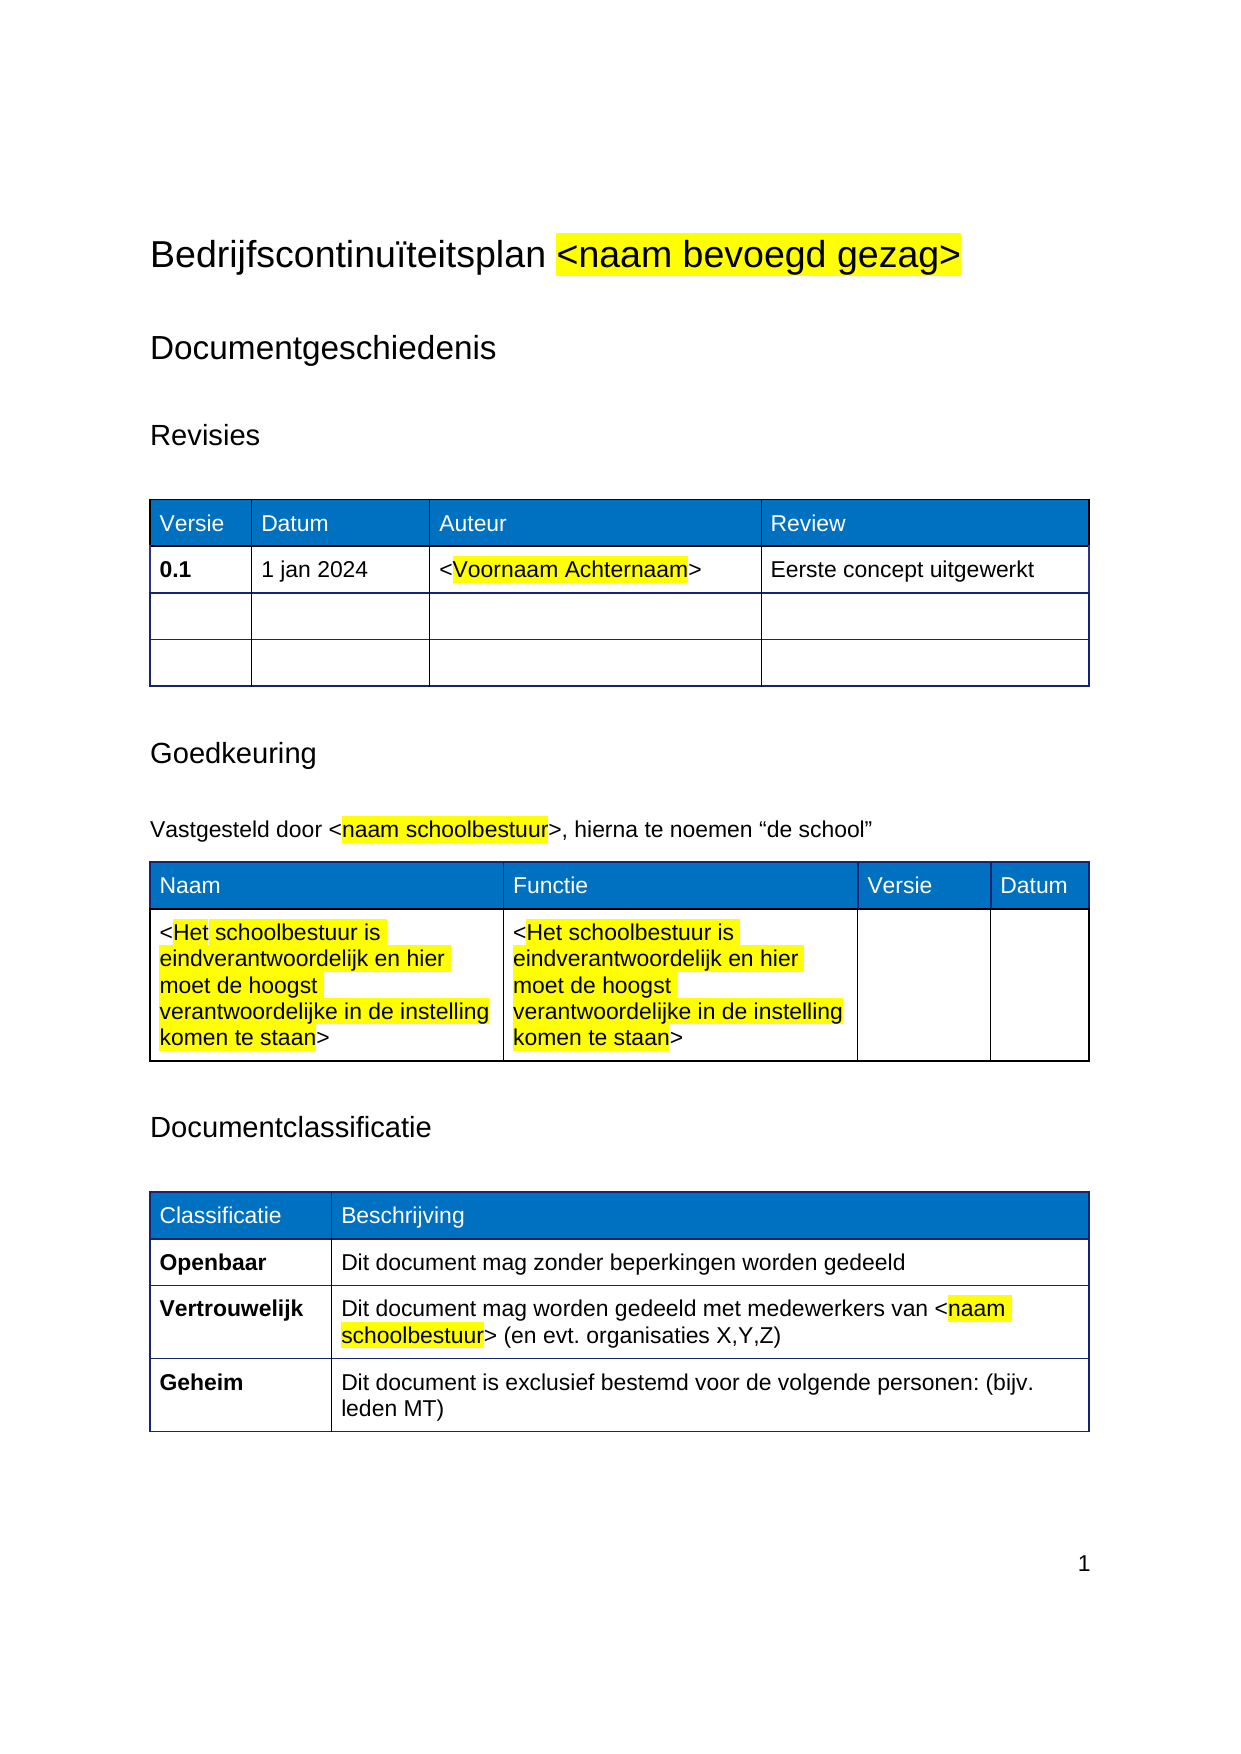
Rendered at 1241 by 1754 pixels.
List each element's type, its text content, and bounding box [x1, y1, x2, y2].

table_cell [252, 594, 429, 639]
table_cell Openbaar [151, 1240, 331, 1284]
table_header Auteur [430, 500, 761, 545]
subtitle Revisies [150, 418, 1090, 452]
table_header Versie [151, 500, 251, 545]
table_cell [430, 640, 761, 685]
table_cell <Het schoolbestuur is eindverantwoordelijk en hier moet de hoogst verantwoordelijke in de instelling komen te staan> [504, 910, 857, 1060]
table_header Functie [504, 863, 857, 908]
subtitle Documentclassificatie [150, 1111, 1090, 1144]
table_cell 0.1 [151, 547, 251, 592]
table_cell [858, 910, 990, 1060]
table_cell [762, 640, 1088, 685]
table_cell [762, 594, 1088, 639]
table_cell [252, 640, 429, 685]
table_header Versie [859, 863, 990, 908]
subtitle Documentgeschiedenis [150, 328, 1090, 366]
table_cell [151, 640, 251, 685]
table_cell Geheim [151, 1359, 331, 1431]
table_header Datum [252, 500, 429, 545]
table_header Classificatie [151, 1193, 331, 1238]
table_header Review [762, 500, 1088, 545]
table_cell <Voornaam Achternaam> [430, 547, 761, 592]
table_cell [430, 594, 761, 639]
table_cell Eerste concept uitgewerkt [762, 547, 1088, 592]
subtitle Bedrijfscontinuïteitsplan <naam bevoegd gezag> [150, 233, 1090, 276]
table_cell [991, 910, 1088, 1060]
table_cell Dit document mag worden gedeeld met medewerkers van <naam schoolbestuur> (en evt. organisaties X,Y,Z) [332, 1286, 1088, 1357]
table_cell [151, 594, 251, 639]
table_cell Dit document is exclusief bestemd voor de volgende personen: (bijv. leden MT) [332, 1359, 1088, 1431]
table_header Naam [151, 863, 503, 908]
table_header Beschrijving [332, 1193, 1088, 1238]
text Vastgesteld door <naam schoolbestuur>, hierna te noemen “de school” [150, 816, 1090, 843]
table_cell Dit document mag zonder beperkingen worden gedeeld [332, 1240, 1088, 1284]
table_cell <Het schoolbestuur is eindverantwoordelijk en hier moet de hoogst verantwoordelijke in de instelling komen te staan> [151, 910, 503, 1060]
subtitle Goedkeuring [150, 736, 1090, 769]
table_cell Vertrouwelijk [151, 1286, 331, 1357]
table_cell 1 jan 2024 [252, 547, 429, 592]
table_header Datum [992, 863, 1088, 908]
